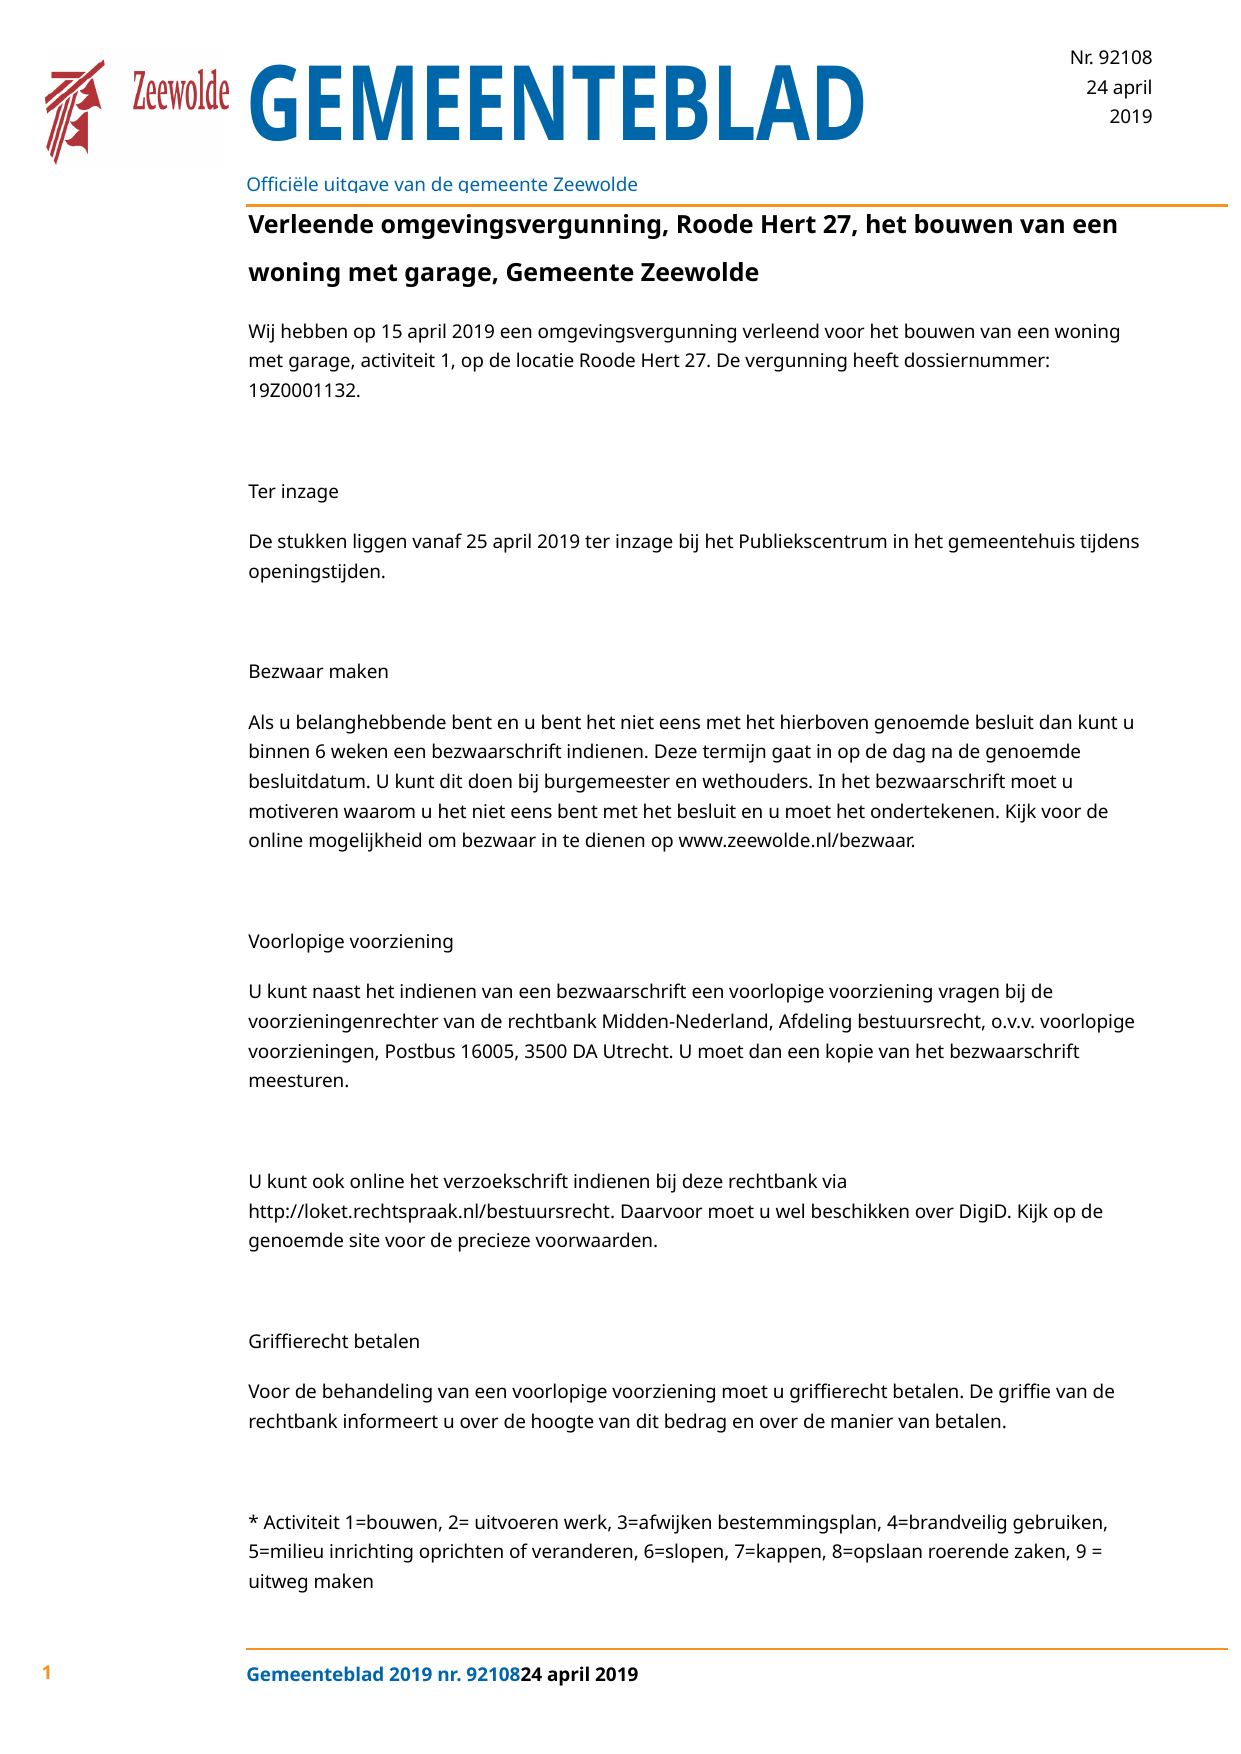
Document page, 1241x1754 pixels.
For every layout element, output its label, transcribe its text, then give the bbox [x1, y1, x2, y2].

text Voor de behandeling van een voorlopige voorziening moet u griffierecht betalen. De griffie van de rechtbank informeert u over de hoogte van dit bedrag en over de manier van betalen. [248, 1379, 1152, 1434]
text * Activiteit 1=bouwen, 2= uitvoeren werk, 3=afwijken bestemmingsplan, 4=brandveilig gebruiken, 5=milieu inrichting oprichten of veranderen, 6=slopen, 7=kappen, 8=opslaan roerende zaken, 9 = uitweg maken [248, 1509, 1152, 1594]
text Bezwaar maken [248, 659, 1152, 684]
text Als u belanghebbende bent en u bent het niet eens met het hierboven genoemde besluit dan kunt u binnen 6 weken een bezwaarschrift indienen. Deze termijn gaat in op de dag na de genoemde besluitdatum. U kunt dit doen bij burgemeester en wethouders. In het bezwaarschrift moet u motiveren waarom u het niet eens bent met het besluit en u moet het ondertekenen. Kijk voor de online mogelijkheid om bezwaar in te dienen op www.zeewolde.nl/bezwaar. [248, 709, 1152, 853]
text U kunt ook online het verzoekschrift indienen bij deze rechtbank via http://loket.rechtspraak.nl/bestuursrecht. Daarvoor moet u wel beschikken over DigiD. Kijk op de genoemde site voor de precieze voorwaarden. [248, 1168, 1152, 1253]
text De stukken liggen vanaf 25 april 2019 ter inzage bij het Publiekscentrum in het gemeentehuis tijdens openingstijden. [248, 528, 1152, 584]
text Verleende omgevingsvergunning, Roode Hert 27, het bouwen van een woning met garage, Gemeente Zeewolde [248, 207, 1152, 288]
text Griffierecht betalen [248, 1328, 1152, 1354]
text U kunt naast het indienen van een bezwaarschrift een voorlopige voorziening vragen bij de voorzieningenrechter van de rechtbank Midden-Nederland, Afdeling bestuursrecht, o.v.v. voorlopige voorzieningen, Postbus 16005, 3500 DA Utrecht. U moet dan een kopie van het bezwaarschrift meesturen. [248, 979, 1152, 1093]
text Wij hebben op 15 april 2019 een omgevingsvergunning verleend voor het bouwen van een woning met garage, activiteit 1, op de locatie Roode Hert 27. De vergunning heeft dossiernummer: 19Z0001132. [248, 318, 1152, 403]
picture [41, 47, 231, 172]
text Ter inzage [248, 478, 1152, 504]
text Voorlopige voorziening [248, 928, 1152, 954]
